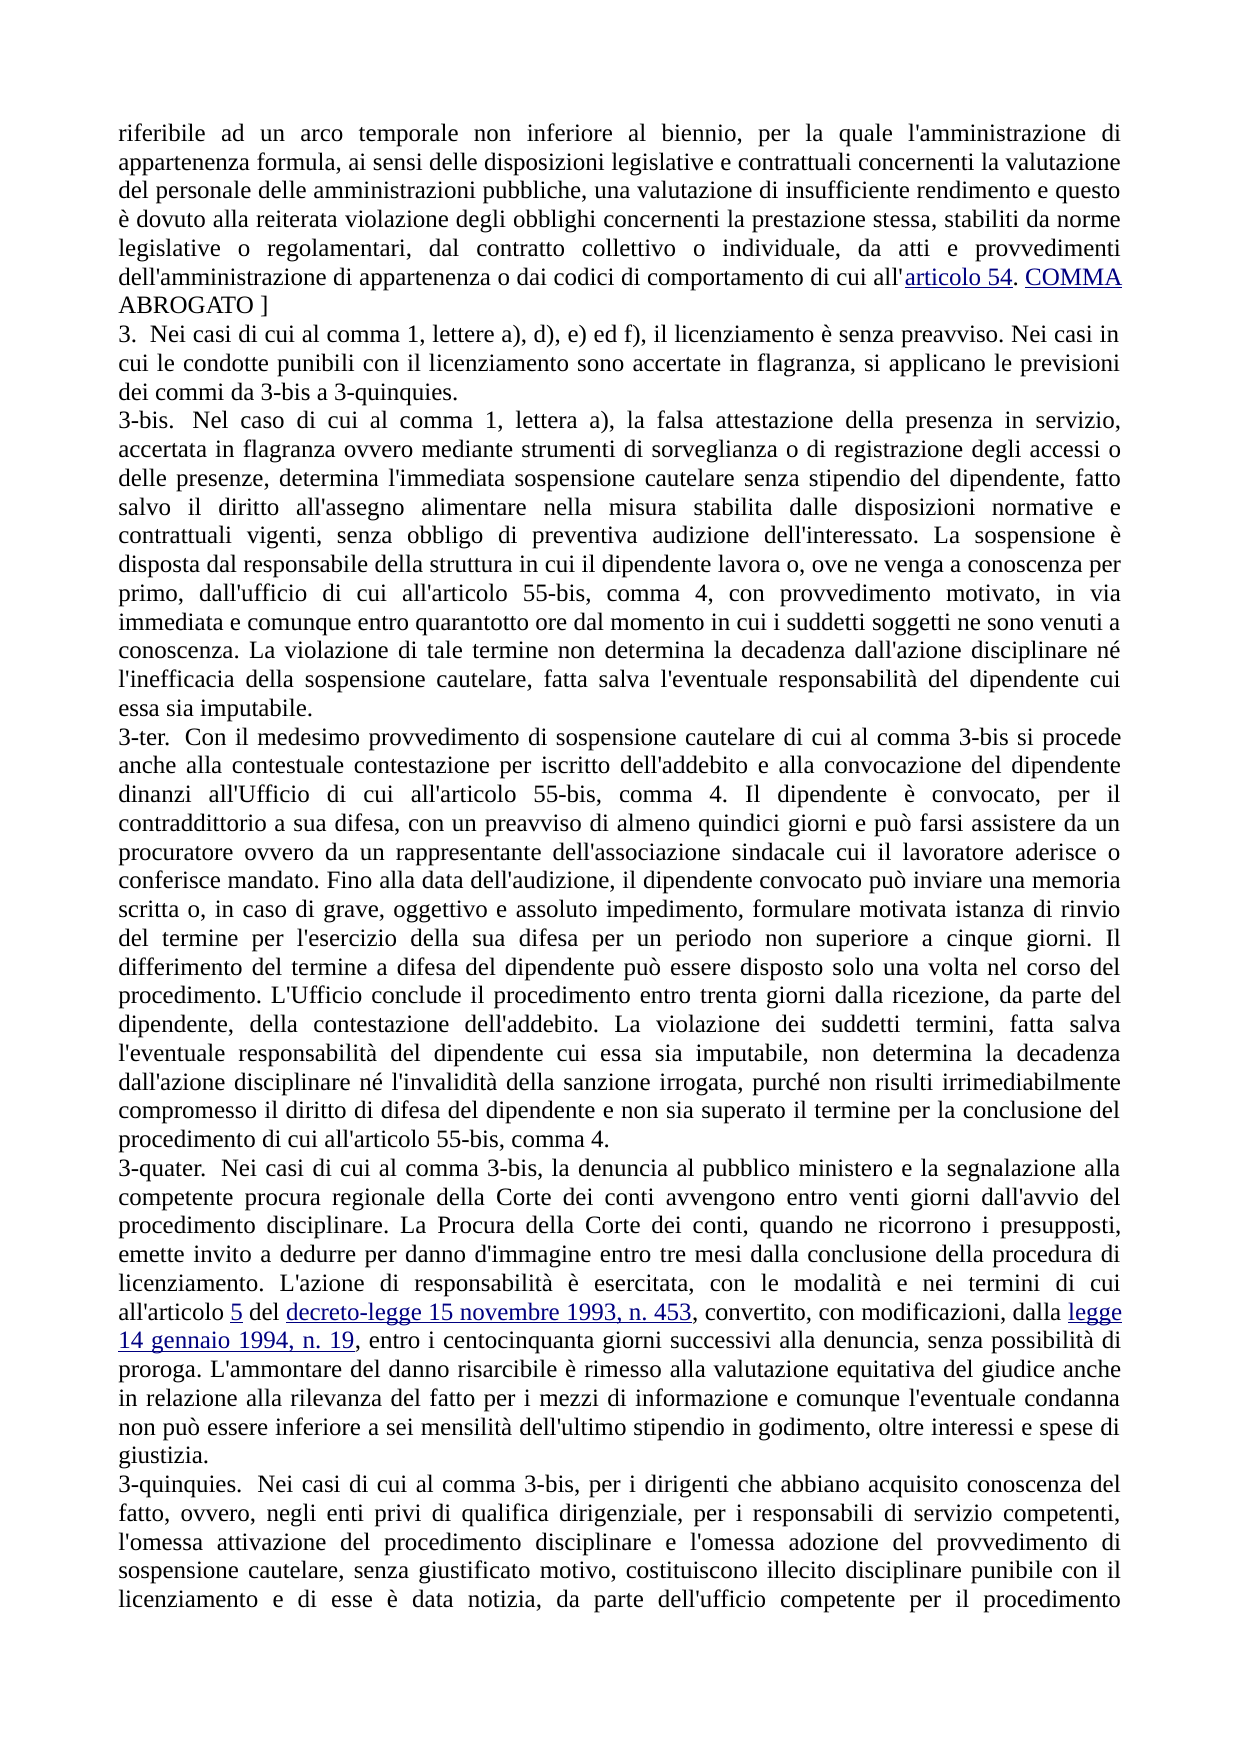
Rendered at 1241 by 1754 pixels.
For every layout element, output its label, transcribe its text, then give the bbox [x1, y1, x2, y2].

text 3. Nei casi di cui al comma 1, lettere a), d), e) ed f), il licenziamento è senza preavviso. Nei casi in cui le condotte punibili con il licenziamento sono accertate in flagranza, si applicano le previsioni dei commi da 3-bis a 3-quinquies. [118, 319, 1122, 406]
text 3-quinquies. Nei casi di cui al comma 3-bis, per i dirigenti che abbiano acquisito conoscenza del fatto, ovvero, negli enti privi di qualifica dirigenziale, per i responsabili di servizio competenti, l'omessa attivazione del procedimento disciplinare e l'omessa adozione del provvedimento di sospensione cautelare, senza giustificato motivo, costituiscono illecito disciplinare punibile con il licenziamento e di esse è data notizia, da parte dell'ufficio competente per il procedimento [118, 1469, 1122, 1613]
text 3-bis. Nel caso di cui al comma 1, lettera a), la falsa attestazione della presenza in servizio, accertata in flagranza ovvero mediante strumenti di sorveglianza o di registrazione degli accessi o delle presenze, determina l'immediata sospensione cautelare senza stipendio del dipendente, fatto salvo il diritto all'assegno alimentare nella misura stabilita dalle disposizioni normative e contrattuali vigenti, senza obbligo di preventiva audizione dell'interessato. La sospensione è disposta dal responsabile della struttura in cui il dipendente lavora o, ove ne venga a conoscenza per primo, dall'ufficio di cui all'articolo 55-bis, comma 4, con provvedimento motivato, in via immediata e comunque entro quarantotto ore dal momento in cui i suddetti soggetti ne sono venuti a conoscenza. La violazione di tale termine non determina la decadenza dall'azione disciplinare né l'inefficacia della sospensione cautelare, fatta salva l'eventuale responsabilità del dipendente cui essa sia imputabile. [118, 406, 1122, 722]
text 3-quater. Nei casi di cui al comma 3-bis, la denuncia al pubblico ministero e la segnalazione alla competente procura regionale della Corte dei conti avvengono entro venti giorni dall'avvio del procedimento disciplinare. La Procura della Corte dei conti, quando ne ricorrono i presupposti, emette invito a dedurre per danno d'immagine entro tre mesi dalla conclusione della procedura di licenziamento. L'azione di responsabilità è esercitata, con le modalità e nei termini di cui all'articolo 5 del decreto-legge 15 novembre 1993, n. 453, convertito, con modificazioni, dalla legge 14 gennaio 1994, n. 19, entro i centocinquanta giorni successivi alla denuncia, senza possibilità di proroga. L'ammontare del danno risarcibile è rimesso alla valutazione equitativa del giudice anche in relazione alla rilevanza del fatto per i mezzi di informazione e comunque l'eventuale condanna non può essere inferiore a sei mensilità dell'ultimo stipendio in godimento, oltre interessi e spese di giustizia. [118, 1153, 1122, 1469]
text 3-ter. Con il medesimo provvedimento di sospensione cautelare di cui al comma 3-bis si procede anche alla contestuale contestazione per iscritto dell'addebito e alla convocazione del dipendente dinanzi all'Ufficio di cui all'articolo 55-bis, comma 4. Il dipendente è convocato, per il contraddittorio a sua difesa, con un preavviso di almeno quindici giorni e può farsi assistere da un procuratore ovvero da un rappresentante dell'associazione sindacale cui il lavoratore aderisce o conferisce mandato. Fino alla data dell'audizione, il dipendente convocato può inviare una memoria scritta o, in caso di grave, oggettivo e assoluto impedimento, formulare motivata istanza di rinvio del termine per l'esercizio della sua difesa per un periodo non superiore a cinque giorni. Il differimento del termine a difesa del dipendente può essere disposto solo una volta nel corso del procedimento. L'Ufficio conclude il procedimento entro trenta giorni dalla ricezione, da parte del dipendente, della contestazione dell'addebito. La violazione dei suddetti termini, fatta salva l'eventuale responsabilità del dipendente cui essa sia imputabile, non determina la decadenza dall'azione disciplinare né l'invalidità della sanzione irrogata, purché non risulti irrimediabilmente compromesso il diritto di difesa del dipendente e non sia superato il termine per la conclusione del procedimento di cui all'articolo 55-bis, comma 4. [118, 722, 1122, 1153]
text riferibile ad un arco temporale non inferiore al biennio, per la quale l'amministrazione di appartenenza formula, ai sensi delle disposizioni legislative e contrattuali concernenti la valutazione del personale delle amministrazioni pubbliche, una valutazione di insufficiente rendimento e questo è dovuto alla reiterata violazione degli obblighi concernenti la prestazione stessa, stabiliti da norme legislative o regolamentari, dal contratto collettivo o individuale, da atti e provvedimenti dell'amministrazione di appartenenza o dai codici di comportamento di cui all'articolo 54. COMMA ABROGATO ] [118, 118, 1122, 319]
